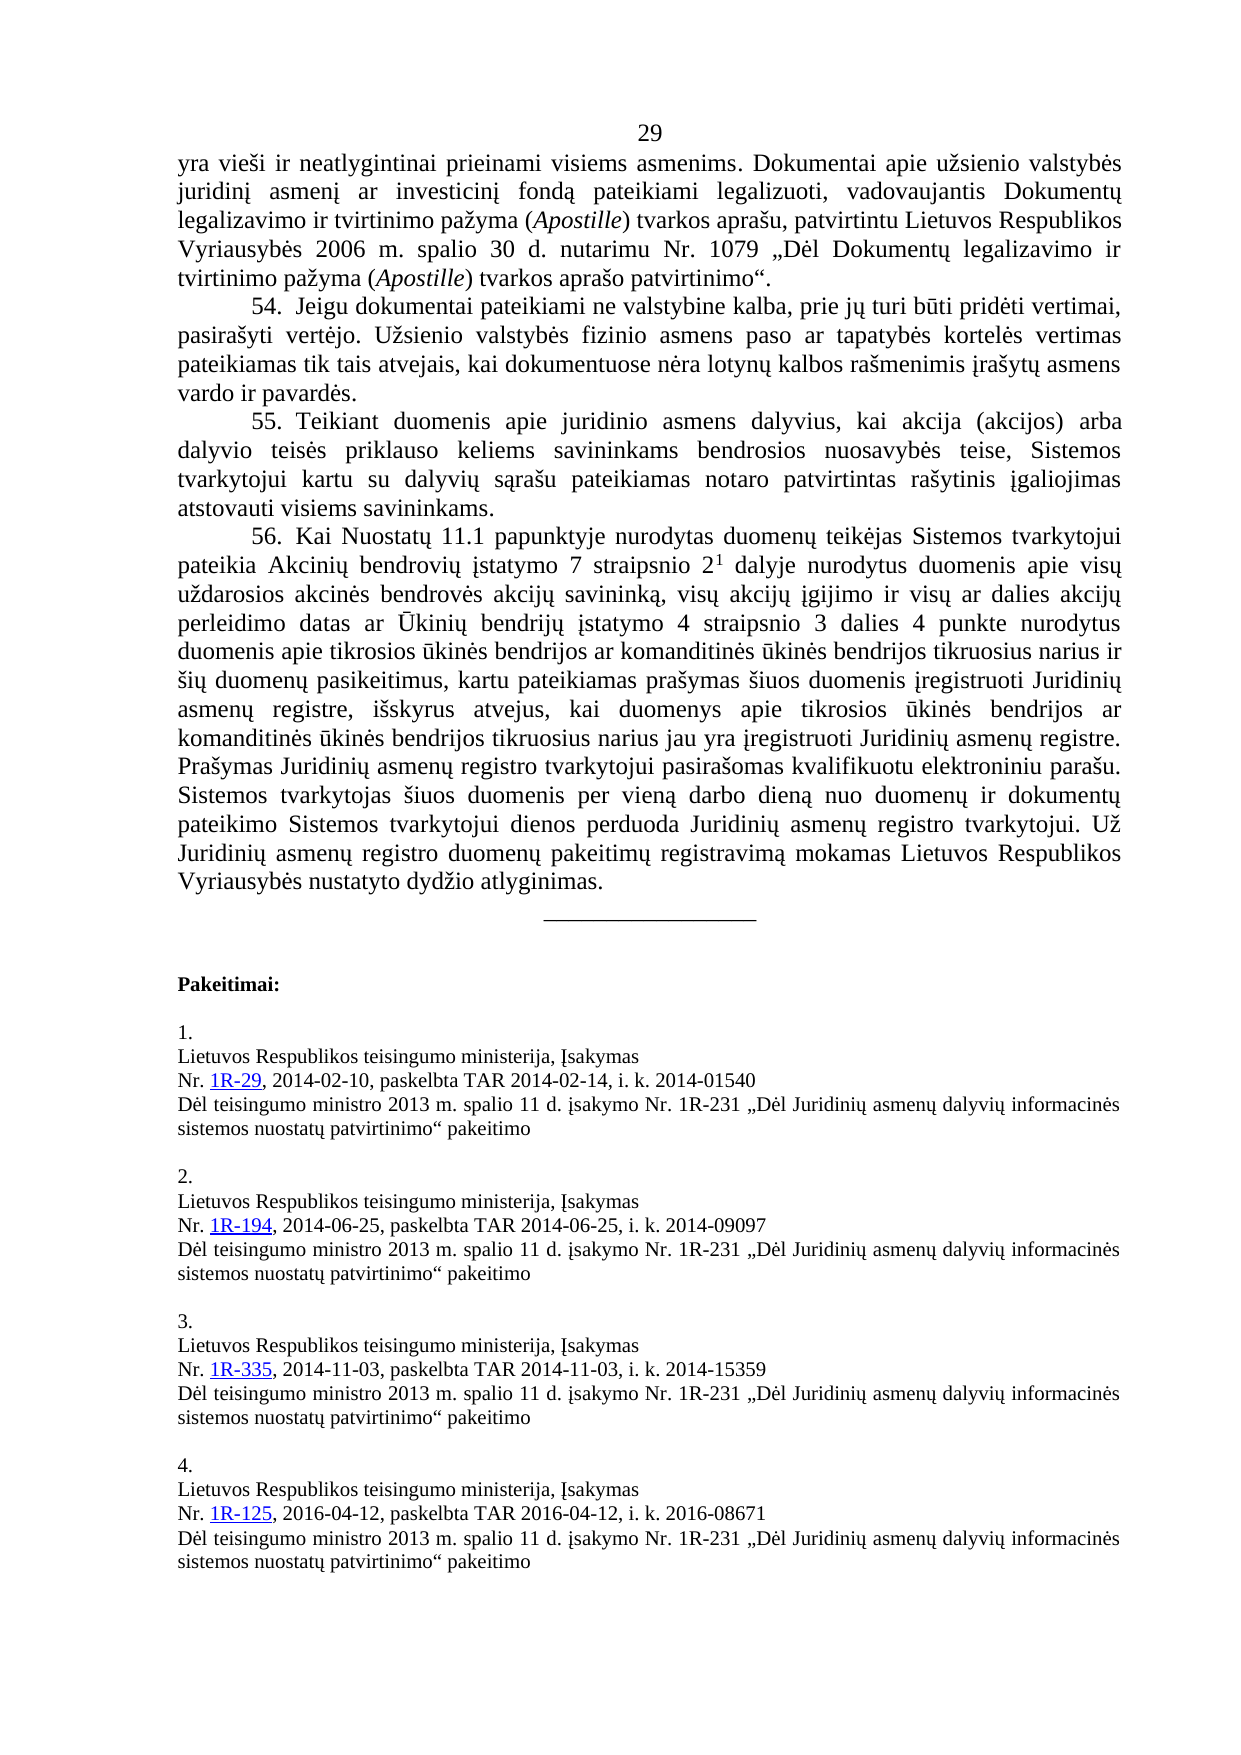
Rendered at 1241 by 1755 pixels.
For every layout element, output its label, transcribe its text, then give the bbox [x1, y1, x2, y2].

text Nr. 1R-335, 2014-11-03, paskelbta TAR 2014-11-03, i. k. 2014-15359 [177, 1357, 1122, 1381]
text 4. [177, 1453, 1122, 1477]
text Lietuvos Respublikos teisingumo ministerija, Įsakymas [177, 1477, 1122, 1501]
text 1. [177, 1020, 1122, 1044]
text 54. Jeigu dokumentai pateikiami ne valstybine kalba, prie jų turi būti pridėti vertimai, pasirašyti vertėjo. Užsienio valstybės fizinio asmens paso ar tapatybės kortelės vertimas pateikiamas tik tais atvejais, kai dokumentuose nėra lotynų kalbos rašmenimis įrašytų asmens vardo ir pavardės. [177, 291, 1122, 406]
text _________________ [177, 895, 1122, 924]
text 55. Teikiant duomenis apie juridinio asmens dalyvius, kai akcija (akcijos) arba dalyvio teisės priklauso keliems savininkams bendrosios nuosavybės teise, Sistemos tvarkytojui kartu su dalyvių sąrašu pateikiamas notaro patvirtintas rašytinis įgaliojimas atstovauti visiems savininkams. [177, 406, 1122, 521]
text 3. [177, 1309, 1122, 1333]
text Nr. 1R-125, 2016-04-12, paskelbta TAR 2016-04-12, i. k. 2016-08671 [177, 1501, 1122, 1525]
text Nr. 1R-194, 2014-06-25, paskelbta TAR 2014-06-25, i. k. 2014-09097 [177, 1213, 1122, 1237]
text 56. Kai Nuostatų 11.1 papunktyje nurodytas duomenų teikėjas Sistemos tvarkytojui pateikia Akcinių bendrovių įstatymo 7 straipsnio 21 dalyje nurodytus duomenis apie visų uždarosios akcinės bendrovės akcijų savininką, visų akcijų įgijimo ir visų ar dalies akcijų perleidimo datas ar Ūkinių bendrijų įstatymo 4 straipsnio 3 dalies 4 punkte nurodytus duomenis apie tikrosios ūkinės bendrijos ar komanditinės ūkinės bendrijos tikruosius narius ir šių duomenų pasikeitimus, kartu pateikiamas prašymas šiuos duomenis įregistruoti Juridinių asmenų registre, išskyrus atvejus, kai duomenys apie tikrosios ūkinės bendrijos ar komanditinės ūkinės bendrijos tikruosius narius jau yra įregistruoti Juridinių asmenų registre. Prašymas Juridinių asmenų registro tvarkytojui pasirašomas kvalifikuotu elektroniniu parašu. Sistemos tvarkytojas šiuos duomenis per vieną darbo dieną nuo duomenų ir dokumentų pateikimo Sistemos tvarkytojui dienos perduoda Juridinių asmenų registro tvarkytojui. Už Juridinių asmenų registro duomenų pakeitimų registravimą mokamas Lietuvos Respublikos Vyriausybės nustatyto dydžio atlyginimas. [177, 521, 1122, 895]
text Dėl teisingumo ministro 2013 m. spalio 11 d. įsakymo Nr. 1R-231 „Dėl Juridinių asmenų dalyvių informacinės sistemos nuostatų patvirtinimo“ pakeitimo [177, 1237, 1122, 1285]
text Dėl teisingumo ministro 2013 m. spalio 11 d. įsakymo Nr. 1R-231 „Dėl Juridinių asmenų dalyvių informacinės sistemos nuostatų patvirtinimo“ pakeitimo [177, 1381, 1122, 1429]
text Lietuvos Respublikos teisingumo ministerija, Įsakymas [177, 1333, 1122, 1357]
text Dėl teisingumo ministro 2013 m. spalio 11 d. įsakymo Nr. 1R-231 „Dėl Juridinių asmenų dalyvių informacinės sistemos nuostatų patvirtinimo“ pakeitimo [177, 1525, 1122, 1573]
text yra vieši ir neatlygintinai prieinami visiems asmenims. Dokumentai apie užsienio valstybės juridinį asmenį ar investicinį fondą pateikiami legalizuoti, vadovaujantis Dokumentų legalizavimo ir tvirtinimo pažyma (Apostille) tvarkos aprašu, patvirtintu Lietuvos Respublikos Vyriausybės 2006 m. spalio 30 d. nutarimu Nr. 1079 „Dėl Dokumentų legalizavimo ir tvirtinimo pažyma (Apostille) tvarkos aprašo patvirtinimo“. [177, 148, 1122, 291]
text Lietuvos Respublikos teisingumo ministerija, Įsakymas [177, 1044, 1122, 1068]
text Nr. 1R-29, 2014-02-10, paskelbta TAR 2014-02-14, i. k. 2014-01540 [177, 1068, 1122, 1092]
text 2. [177, 1164, 1122, 1188]
text Pakeitimai: [177, 972, 1122, 996]
text Dėl teisingumo ministro 2013 m. spalio 11 d. įsakymo Nr. 1R-231 „Dėl Juridinių asmenų dalyvių informacinės sistemos nuostatų patvirtinimo“ pakeitimo [177, 1092, 1122, 1140]
text Lietuvos Respublikos teisingumo ministerija, Įsakymas [177, 1188, 1122, 1213]
